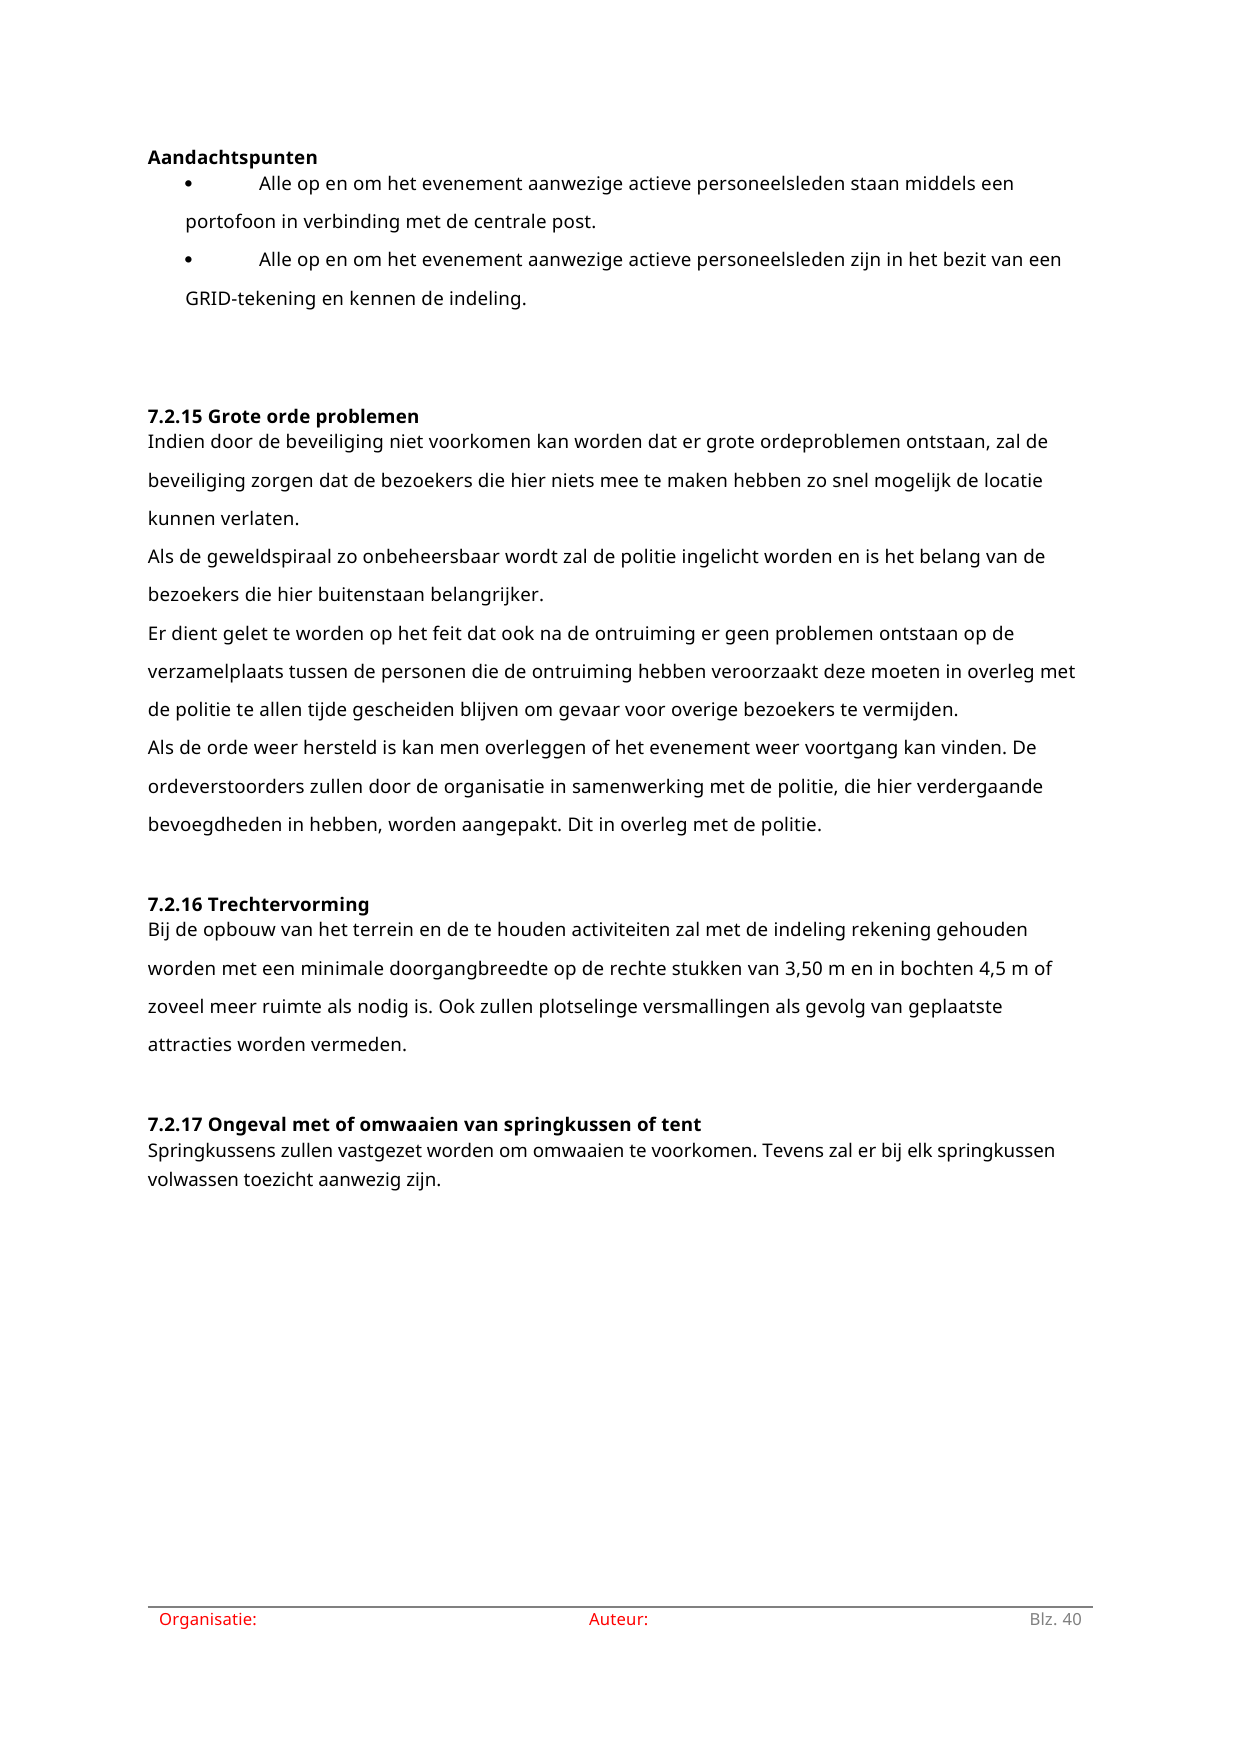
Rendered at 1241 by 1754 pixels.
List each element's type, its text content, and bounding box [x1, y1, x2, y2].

subtitle 7.2.17 Ongeval met of omwaaien van springkussen of tent [148, 1108, 1093, 1137]
text Als de orde weer hersteld is kan men overleggen of het evenement weer voortgang kan vinden. De ordeverstoorders zullen door de organisatie in samenwerking met de politie, die hier verdergaande bevoegdheden in hebben, worden aangepakt. Dit in overleg met de politie. [148, 735, 1093, 837]
text GRID-tekening en kennen de indeling. [185, 285, 1093, 311]
text Als de geweldspiraal zo onbeheersbaar wordt zal de politie ingelicht worden en is het belang van de bezoekers die hier buitenstaan belangrijker. [148, 543, 1093, 607]
subtitle 7.2.16 Trechtervorming [148, 888, 1093, 917]
text Indien door de beveiliging niet voorkomen kan worden dat er grote ordeproblemen ontstaan, zal de beveiliging zorgen dat de bezoekers die hier niets mee te maken hebben zo snel mogelijk de locatie kunnen verlaten. [148, 429, 1093, 531]
list Alle op en om het evenement aanwezige actieve personeelsleden staan middels een [185, 170, 1093, 196]
list Alle op en om het evenement aanwezige actieve personeelsleden zijn in het bezit van een [185, 247, 1093, 272]
subtitle Aandachtspunten [148, 141, 1093, 170]
text portofoon in verbinding met de centrale post. [185, 208, 1093, 234]
text Springkussens zullen vastgezet worden om omwaaien te voorkomen. Tevens zal er bij elk springkussen volwassen toezicht aanwezig zijn. [148, 1137, 1093, 1192]
text Bij de opbouw van het terrein en de te houden activiteiten zal met de indeling rekening gehouden worden met een minimale doorgangbreedte op de rechte stukken van 3,50 m en in bochten 4,5 m of zoveel meer ruimte als nodig is. Ook zullen plotselinge versmallingen als gevolg van geplaatste attracties worden vermeden. [148, 917, 1093, 1057]
text Er dient gelet te worden op het feit dat ook na de ontruiming er geen problemen ontstaan op de verzamelplaats tussen de personen die de ontruiming hebben veroorzaakt deze moeten in overleg met de politie te allen tijde gescheiden blijven om gevaar voor overige bezoekers te vermijden. [148, 620, 1093, 722]
subtitle 7.2.15 Grote orde problemen [148, 400, 1093, 429]
